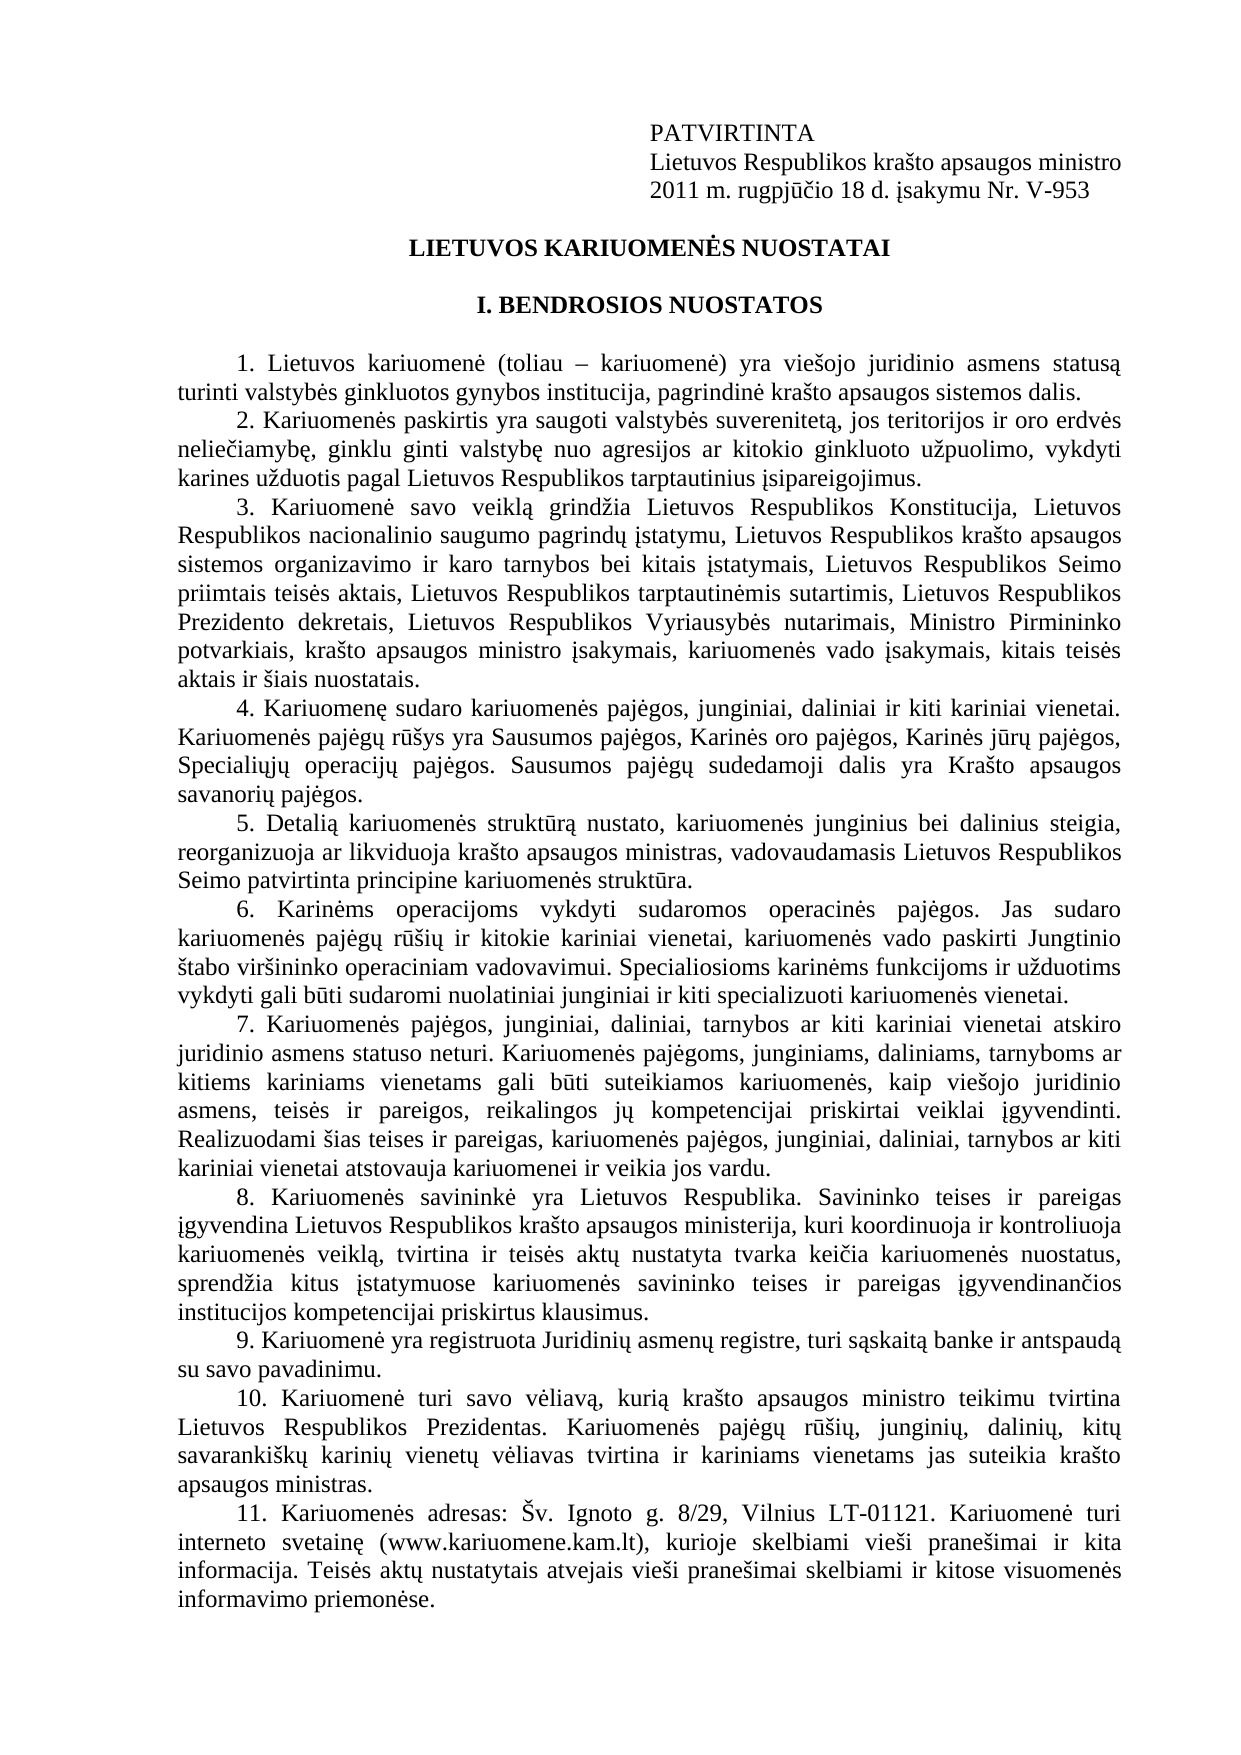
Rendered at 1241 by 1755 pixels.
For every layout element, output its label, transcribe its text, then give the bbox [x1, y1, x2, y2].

text 5. Detalią kariuomenės struktūrą nustato, kariuomenės junginius bei dalinius steigia, reorganizuoja ar likviduoja krašto apsaugos ministras, vadovaudamasis Lietuvos Respublikos Seimo patvirtinta principine kariuomenės struktūra. [177, 808, 1122, 894]
text 4. Kariuomenę sudaro kariuomenės pajėgos, junginiai, daliniai ir kiti kariniai vienetai. Kariuomenės pajėgų rūšys yra Sausumos pajėgos, Karinės oro pajėgos, Karinės jūrų pajėgos, Specialiųjų operacijų pajėgos. Sausumos pajėgų sudedamoji dalis yra Krašto apsaugos savanorių pajėgos. [177, 693, 1122, 808]
text Lietuvos Respublikos krašto apsaugos ministro [649, 147, 1122, 176]
text 11. Kariuomenės adresas: Šv. Ignoto g. 8/29, Vilnius LT-01121. Kariuomenė turi interneto svetainę (www.kariuomene.kam.lt), kurioje skelbiami vieši pranešimai ir kita informacija. Teisės aktų nustatytais atvejais vieši pranešimai skelbiami ir kitose visuomenės informavimo priemonėse. [177, 1498, 1122, 1613]
text 2011 m. rugpjūčio 18 d. įsakymu Nr. V-953 [649, 176, 1122, 204]
text 1. Lietuvos kariuomenė (toliau – kariuomenė) yra viešojo juridinio asmens statusą turinti valstybės ginkluotos gynybos institucija, pagrindinė krašto apsaugos sistemos dalis. [177, 348, 1122, 406]
text I. Bendrosios nuostatos [177, 291, 1122, 319]
text 9. Kariuomenė yra registruota Juridinių asmenų registre, turi sąskaitą banke ir antspaudą su savo pavadinimu. [177, 1326, 1122, 1383]
text 10. Kariuomenė turi savo vėliavą, kurią krašto apsaugos ministro teikimu tvirtina Lietuvos Respublikos Prezidentas. Kariuomenės pajėgų rūšių, junginių, dalinių, kitų savarankiškų karinių vienetų vėliavas tvirtina ir kariniams vienetams jas suteikia krašto apsaugos ministras. [177, 1383, 1122, 1498]
text 8. Kariuomenės savininkė yra Lietuvos Respublika. Savininko teises ir pareigas įgyvendina Lietuvos Respublikos krašto apsaugos ministerija, kuri koordinuoja ir kontroliuoja kariuomenės veiklą, tvirtina ir teisės aktų nustatyta tvarka keičia kariuomenės nuostatus, sprendžia kitus įstatymuose kariuomenės savininko teises ir pareigas įgyvendinančios institucijos kompetencijai priskirtus klausimus. [177, 1182, 1122, 1326]
text 7. Kariuomenės pajėgos, junginiai, daliniai, tarnybos ar kiti kariniai vienetai atskiro juridinio asmens statuso neturi. Kariuomenės pajėgoms, junginiams, daliniams, tarnyboms ar kitiems kariniams vienetams gali būti suteikiamos kariuomenės, kaip viešojo juridinio asmens, teisės ir pareigos, reikalingos jų kompetencijai priskirtai veiklai įgyvendinti. Realizuodami šias teises ir pareigas, kariuomenės pajėgos, junginiai, daliniai, tarnybos ar kiti kariniai vienetai atstovauja kariuomenei ir veikia jos vardu. [177, 1009, 1122, 1182]
text 3. Kariuomenė savo veiklą grindžia Lietuvos Respublikos Konstitucija, Lietuvos Respublikos nacionalinio saugumo pagrindų įstatymu, Lietuvos Respublikos krašto apsaugos sistemos organizavimo ir karo tarnybos bei kitais įstatymais, Lietuvos Respublikos Seimo priimtais teisės aktais, Lietuvos Respublikos tarptautinėmis sutartimis, Lietuvos Respublikos Prezidento dekretais, Lietuvos Respublikos Vyriausybės nutarimais, Ministro Pirmininko potvarkiais, krašto apsaugos ministro įsakymais, kariuomenės vado įsakymais, kitais teisės aktais ir šiais nuostatais. [177, 492, 1122, 693]
text Lietuvos kariuomenės nuostatai [177, 233, 1122, 262]
text 6. Karinėms operacijoms vykdyti sudaromos operacinės pajėgos. Jas sudaro kariuomenės pajėgų rūšių ir kitokie kariniai vienetai, kariuomenės vado paskirti Jungtinio štabo viršininko operaciniam vadovavimui. Specialiosioms karinėms funkcijoms ir užduotims vykdyti gali būti sudaromi nuolatiniai junginiai ir kiti specializuoti kariuomenės vienetai. [177, 894, 1122, 1009]
text 2. Kariuomenės paskirtis yra saugoti valstybės suverenitetą, jos teritorijos ir oro erdvės neliečiamybę, ginklu ginti valstybę nuo agresijos ar kitokio ginkluoto užpuolimo, vykdyti karines užduotis pagal Lietuvos Respublikos tarptautinius įsipareigojimus. [177, 406, 1122, 492]
text PATVIRTINTA [649, 118, 1122, 147]
